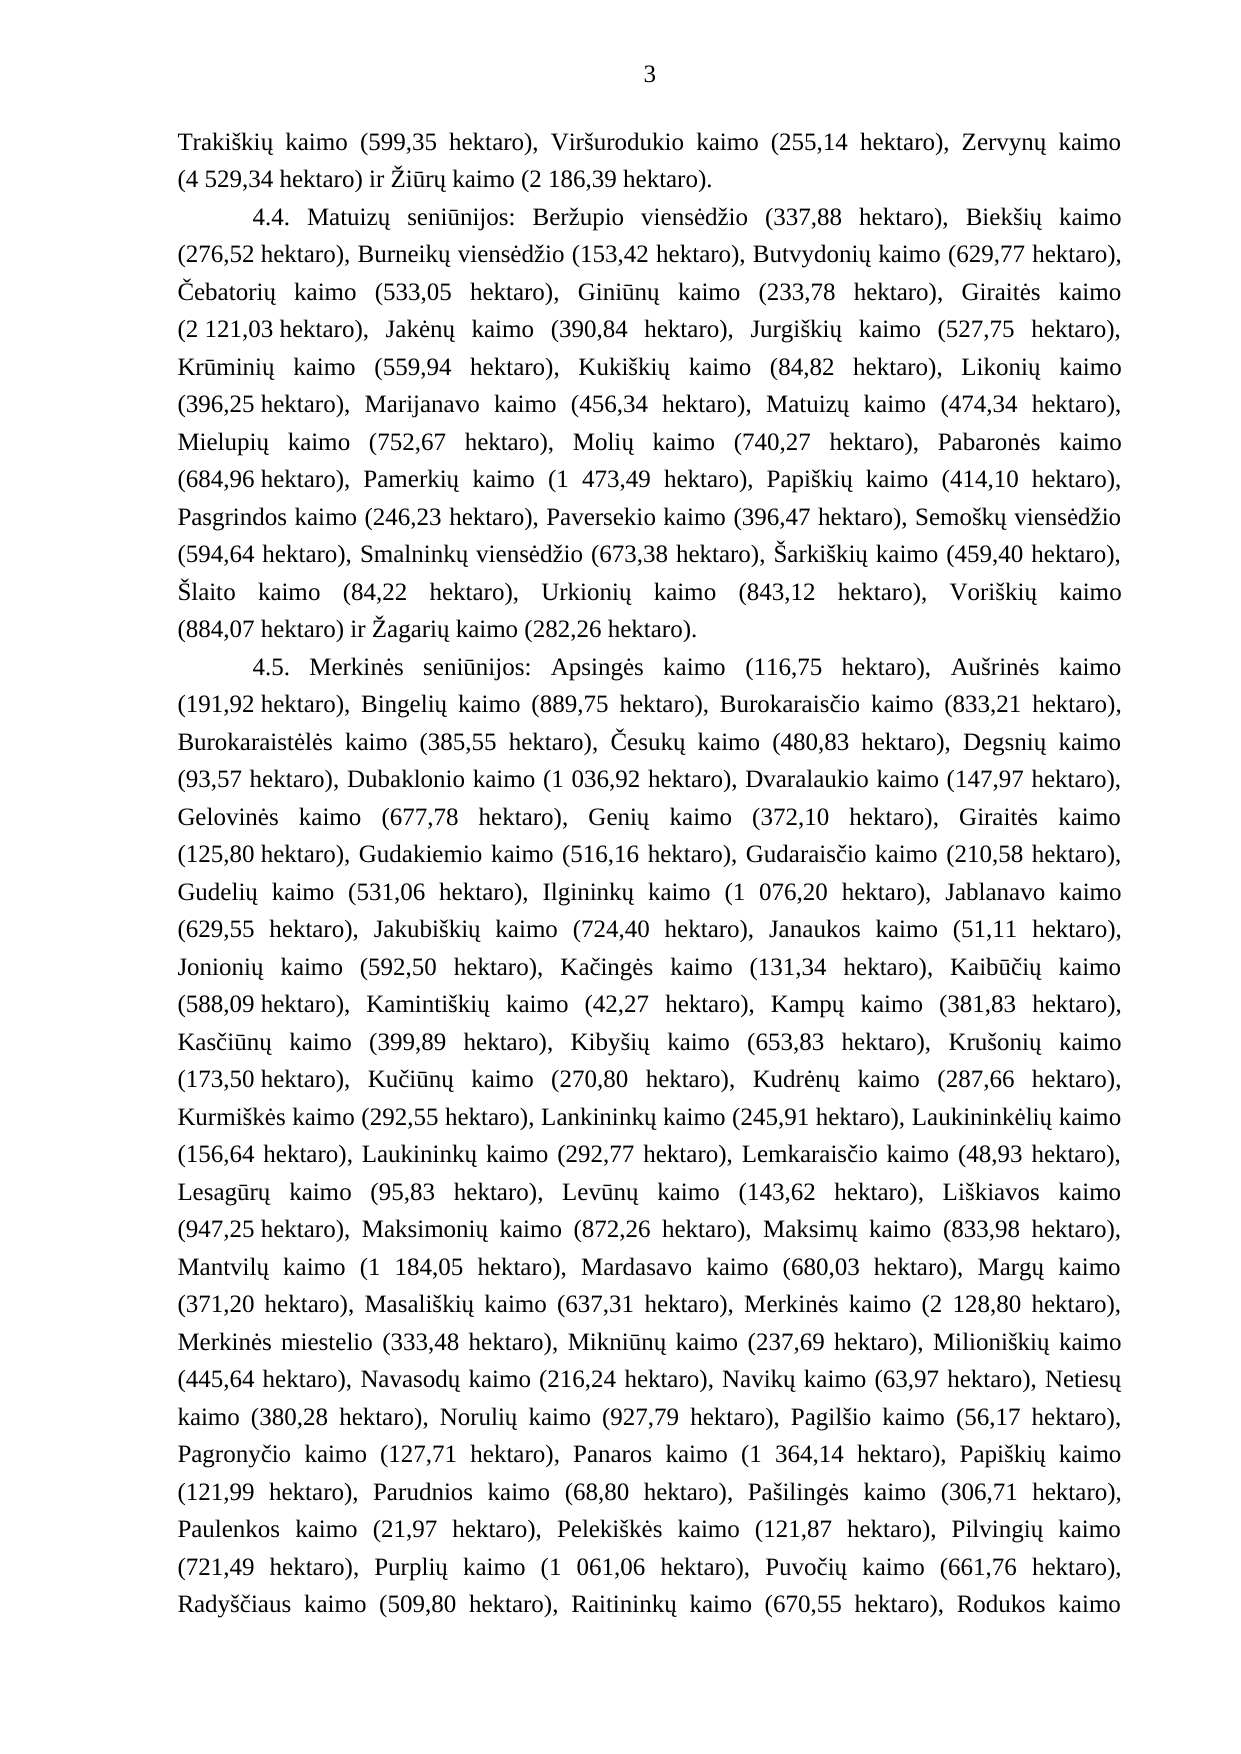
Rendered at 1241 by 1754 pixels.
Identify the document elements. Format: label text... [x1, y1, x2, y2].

text 4.5. Merkinės seniūnijos: Apsingės kaimo (116,75 hektaro), Aušrinės kaimo (191,92 hektaro), Bingelių kaimo (889,75 hektaro), Burokaraisčio kaimo (833,21 hektaro), Burokaraistėlės kaimo (385,55 hektaro), Česukų kaimo (480,83 hektaro), Degsnių kaimo (93,57 hektaro), Dubaklonio kaimo (1 036,92 hektaro), Dvaralaukio kaimo (147,97 hektaro), Gelovinės kaimo (677,78 hektaro), Genių kaimo (372,10 hektaro), Giraitės kaimo (125,80 hektaro), Gudakiemio kaimo (516,16 hektaro), Gudaraisčio kaimo (210,58 hektaro), Gudelių kaimo (531,06 hektaro), Ilgininkų kaimo (1 076,20 hektaro), Jablanavo kaimo (629,55 hektaro), Jakubiškių kaimo (724,40 hektaro), Janaukos kaimo (51,11 hektaro), Jonionių kaimo (592,50 hektaro), Kačingės kaimo (131,34 hektaro), Kaibūčių kaimo (588,09 hektaro), Kamintiškių kaimo (42,27 hektaro), Kampų kaimo (381,83 hektaro), Kasčiūnų kaimo (399,89 hektaro), Kibyšių kaimo (653,83 hektaro), Krušonių kaimo (173,50 hektaro), Kučiūnų kaimo (270,80 hektaro), Kudrėnų kaimo (287,66 hektaro), Kurmiškės kaimo (292,55 hektaro), Lankininkų kaimo (245,91 hektaro), Laukininkėlių kaimo (156,64 hektaro), Laukininkų kaimo (292,77 hektaro), Lemkaraisčio kaimo (48,93 hektaro), Lesagūrų kaimo (95,83 hektaro), Levūnų kaimo (143,62 hektaro), Liškiavos kaimo (947,25 hektaro), Maksimonių kaimo (872,26 hektaro), Maksimų kaimo (833,98 hektaro), Mantvilų kaimo (1 184,05 hektaro), Mardasavo kaimo (680,03 hektaro), Margų kaimo (371,20 hektaro), Masališkių kaimo (637,31 hektaro), Merkinės kaimo (2 128,80 hektaro), Merkinės miestelio (333,48 hektaro), Mikniūnų kaimo (237,69 hektaro), Milioniškių kaimo (445,64 hektaro), Navasodų kaimo (216,24 hektaro), Navikų kaimo (63,97 hektaro), Netiesų kaimo (380,28 hektaro), Norulių kaimo (927,79 hektaro), Pagilšio kaimo (56,17 hektaro), Pagronyčio kaimo (127,71 hektaro), Panaros kaimo (1 364,14 hektaro), Papiškių kaimo (121,99 hektaro), Parudnios kaimo (68,80 hektaro), Pašilingės kaimo (306,71 hektaro), Paulenkos kaimo (21,97 hektaro), Pelekiškės kaimo (121,87 hektaro), Pilvingių kaimo (721,49 hektaro), Purplių kaimo (1 061,06 hektaro), Puvočių kaimo (661,76 hektaro), Radyščiaus kaimo (509,80 hektaro), Raitininkų kaimo (670,55 hektaro), Rodukos kaimo [177, 643, 1122, 1618]
text Trakiškių kaimo (599,35 hektaro), Viršurodukio kaimo (255,14 hektaro), Zervynų kaimo (4 529,34 hektaro) ir Žiūrų kaimo (2 186,39 hektaro). [177, 118, 1122, 193]
text 4.4. Matuizų seniūnijos: Beržupio viensėdžio (337,88 hektaro), Biekšių kaimo (276,52 hektaro), Burneikų viensėdžio (153,42 hektaro), Butvydonių kaimo (629,77 hektaro), Čebatorių kaimo (533,05 hektaro), Giniūnų kaimo (233,78 hektaro), Giraitės kaimo (2 121,03 hektaro), Jakėnų kaimo (390,84 hektaro), Jurgiškių kaimo (527,75 hektaro), Krūminių kaimo (559,94 hektaro), Kukiškių kaimo (84,82 hektaro), Likonių kaimo (396,25 hektaro), Marijanavo kaimo (456,34 hektaro), Matuizų kaimo (474,34 hektaro), Mielupių kaimo (752,67 hektaro), Molių kaimo (740,27 hektaro), Pabaronės kaimo (684,96 hektaro), Pamerkių kaimo (1 473,49 hektaro), Papiškių kaimo (414,10 hektaro), Pasgrindos kaimo (246,23 hektaro), Paversekio kaimo (396,47 hektaro), Semoškų viensėdžio (594,64 hektaro), Smalninkų viensėdžio (673,38 hektaro), Šarkiškių kaimo (459,40 hektaro), Šlaito kaimo (84,22 hektaro), Urkionių kaimo (843,12 hektaro), Voriškių kaimo (884,07 hektaro) ir Žagarių kaimo (282,26 hektaro). [177, 193, 1122, 643]
